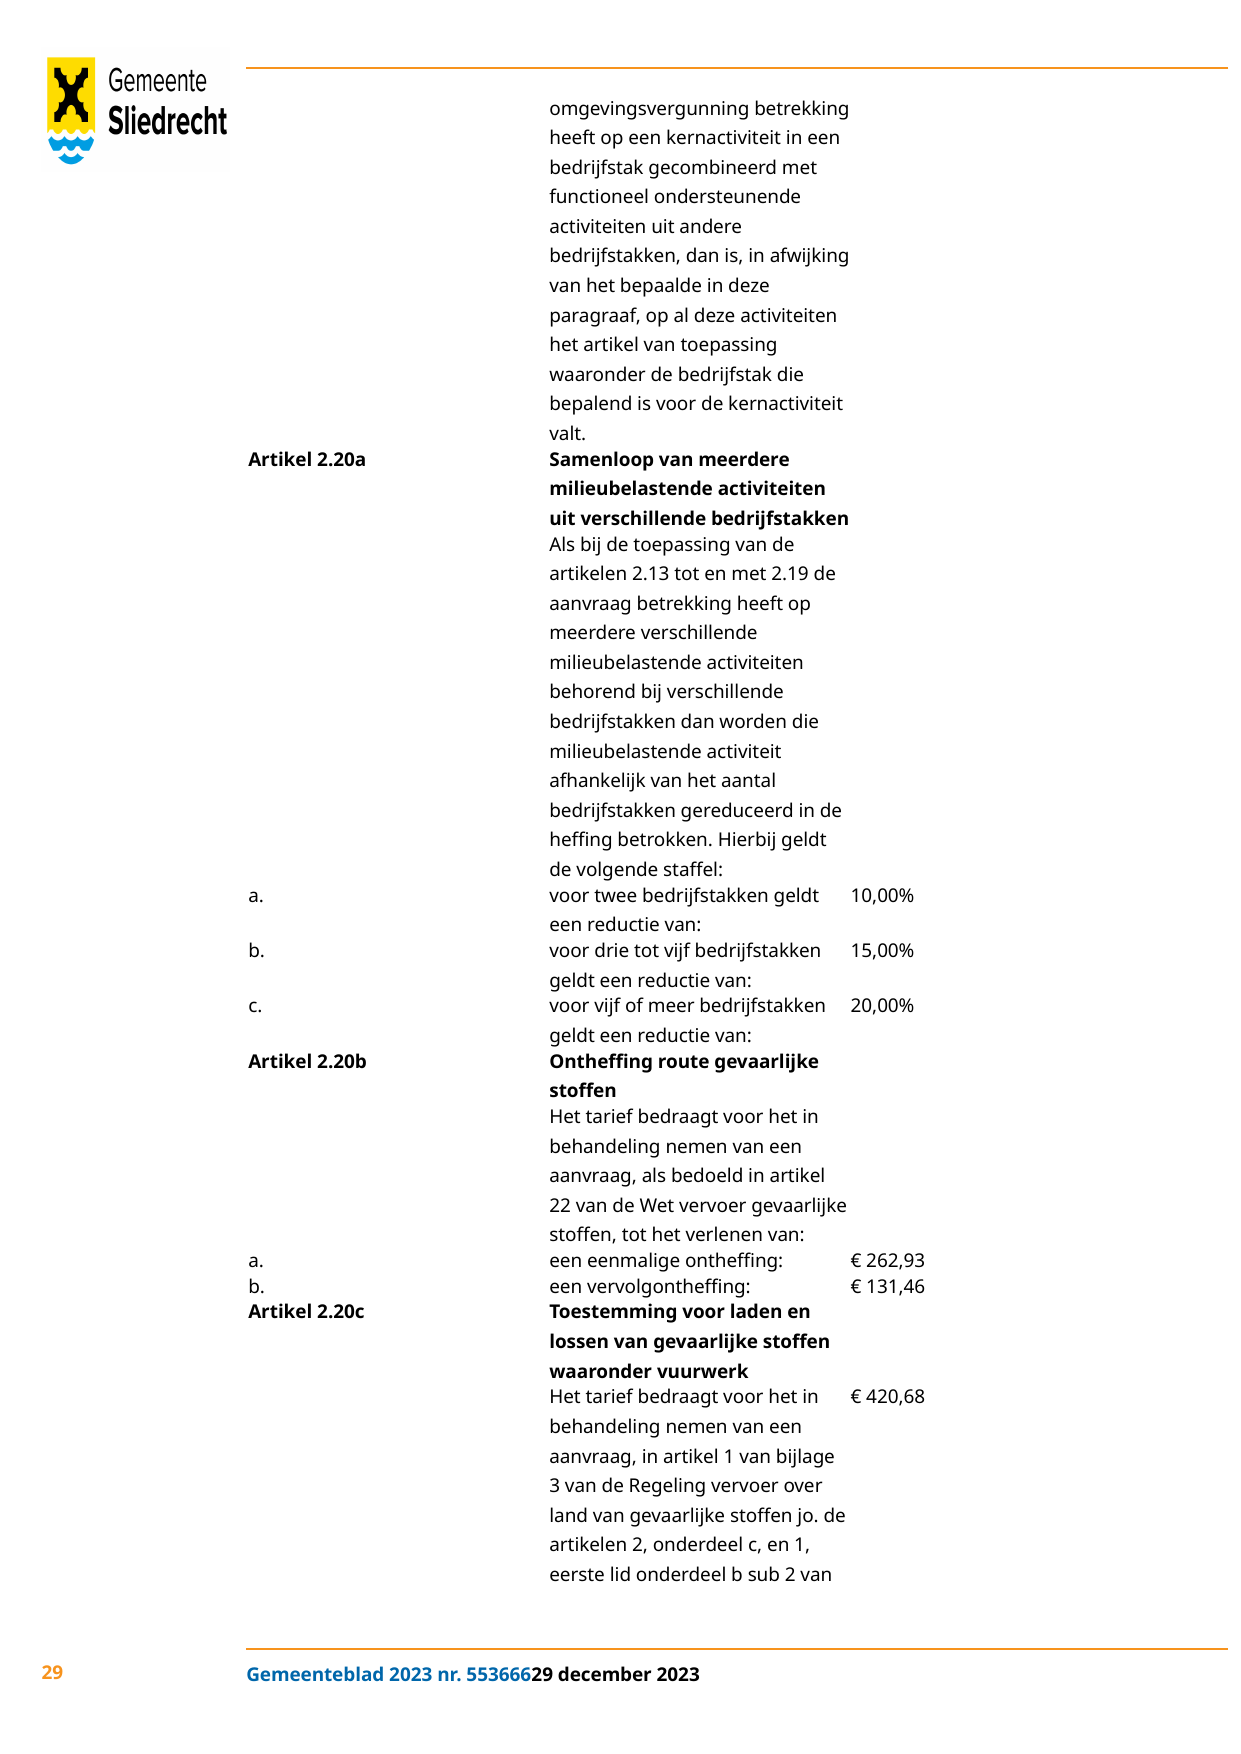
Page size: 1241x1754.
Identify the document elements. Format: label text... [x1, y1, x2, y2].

table_cell a. [248, 882, 549, 937]
table_cell voor vijf of meer bedrijfstakken geldt een reductie van: [549, 993, 850, 1048]
table_cell [248, 1103, 549, 1247]
table_cell omgevingsvergunning betrekking heeft op een kernactiviteit in een bedrijfstak gecombineerd met functioneel ondersteunende activiteiten uit andere bedrijfstakken, dan is, in afwijking van het bepaalde in deze paragraaf, op al deze activiteiten het artikel van toepassing waaronder de bedrijfstak die bepalend is voor de kernactiviteit valt. [549, 95, 850, 446]
table_cell 10,00% [850, 882, 1152, 937]
picture [41, 47, 231, 172]
table_cell a. [248, 1247, 549, 1273]
table_cell voor twee bedrijfstakken geldt een reductie van: [549, 882, 850, 937]
table_cell een eenmalige ontheffing: [549, 1247, 850, 1273]
table_cell voor drie tot vijf bedrijfstakken geldt een reductie van: [549, 937, 850, 993]
table_cell Samenloop van meerdere milieubelastende activiteiten uit verschillende bedrijfstakken [549, 446, 850, 531]
table_cell Toestemming voor laden en lossen van gevaarlijke stoffen waaronder vuurwerk [549, 1299, 850, 1384]
table_cell € 131,46 [850, 1273, 1152, 1299]
table_cell [850, 1299, 1152, 1384]
table_cell [850, 446, 1152, 531]
table_cell Artikel 2.20a [248, 446, 549, 531]
table_cell [850, 531, 1152, 882]
table_cell [850, 95, 1152, 446]
table_cell Het tarief bedraagt voor het in behandeling nemen van een aanvraag, in artikel 1 van bijlage 3 van de Regeling vervoer over land van gevaarlijke stoffen jo. de artikelen 2, onderdeel c, en 1, eerste lid onderdeel b sub 2 van [549, 1384, 850, 1587]
table_cell [248, 531, 549, 882]
table_cell [248, 1384, 549, 1587]
table_cell 15,00% [850, 937, 1152, 993]
table_cell een vervolgontheffing: [549, 1273, 850, 1299]
table_cell [850, 1103, 1152, 1247]
table_cell b. [248, 937, 549, 993]
table_cell 20,00% [850, 993, 1152, 1048]
table_cell b. [248, 1273, 549, 1299]
table_cell [248, 95, 549, 446]
table_cell Artikel 2.20b [248, 1048, 549, 1103]
table_cell c. [248, 993, 549, 1048]
table_cell Het tarief bedraagt voor het in behandeling nemen van een aanvraag, als bedoeld in artikel 22 van de Wet vervoer gevaarlijke stoffen, tot het verlenen van: [549, 1103, 850, 1247]
table_cell € 262,93 [850, 1247, 1152, 1273]
table_cell Als bij de toepassing van de artikelen 2.13 tot en met 2.19 de aanvraag betrekking heeft op meerdere verschillende milieubelastende activiteiten behorend bij verschillende bedrijfstakken dan worden die milieubelastende activiteit afhankelijk van het aantal bedrijfstakken gereduceerd in de heffing betrokken. Hierbij geldt de volgende staffel: [549, 531, 850, 882]
table_cell Ontheffing route gevaarlijke stoffen [549, 1048, 850, 1103]
table_cell Artikel 2.20c [248, 1299, 549, 1384]
table_cell [850, 1048, 1152, 1103]
table_cell € 420,68 [850, 1384, 1152, 1587]
